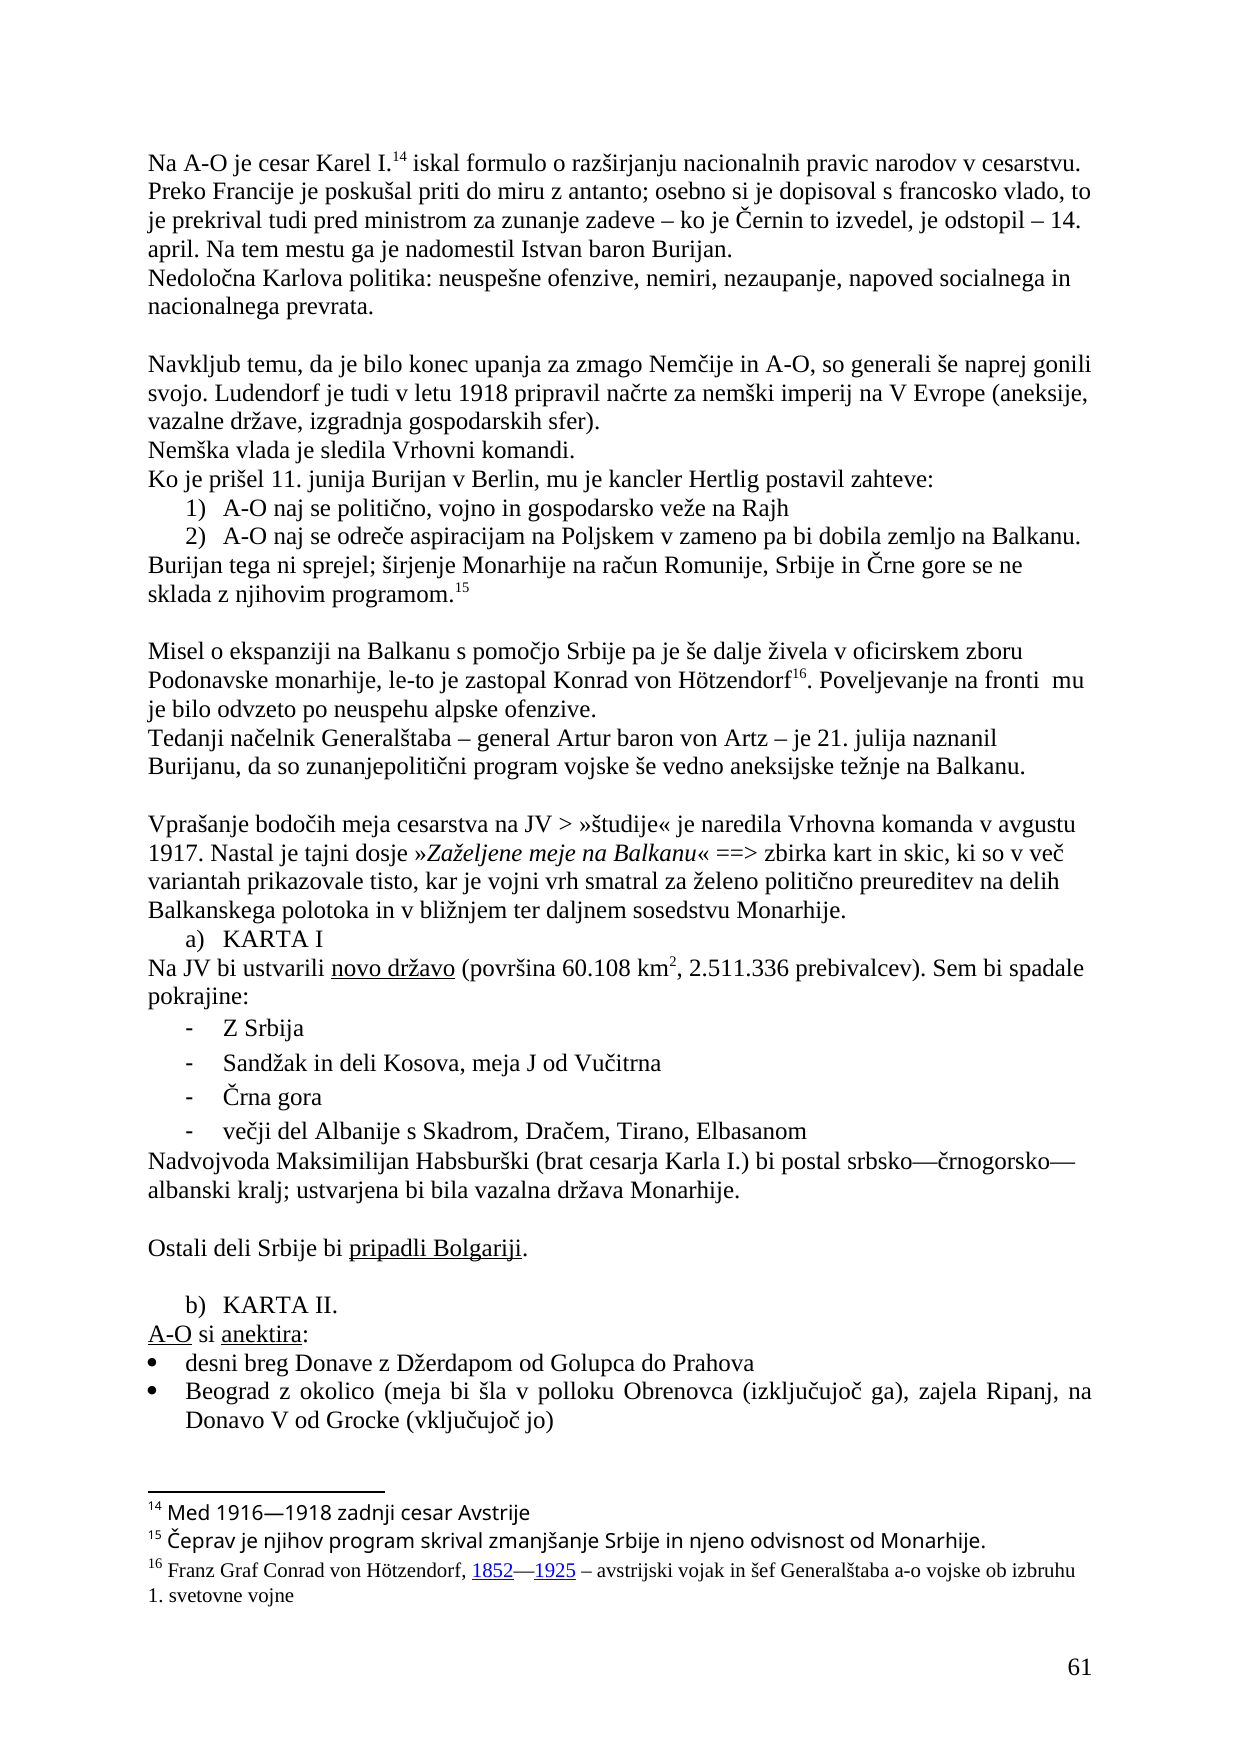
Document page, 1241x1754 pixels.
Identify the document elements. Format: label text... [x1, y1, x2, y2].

text Ostali deli Srbije bi pripadli Bolgariji. [148, 1233, 1093, 1261]
text Tedanji načelnik Generalštaba – general Artur baron von Artz – je 21. julija naznanil Burijanu, da so zunanjepolitični program vojske še vedno aneksijske težnje na Balkanu. [148, 723, 1093, 780]
list Beograd z okolico (meja bi šla v polloku Obrenovca (izključujoč ga), zajela Ripanj, na Donavo V od Grocke (vključujoč jo) [148, 1376, 1093, 1434]
text Med 1916—1918 zadnji cesar Avstrije [148, 1498, 1093, 1526]
list KARTA II. [185, 1290, 1093, 1319]
text Nedoločna Karlova politika: neuspešne ofenzive, nemiri, nezaupanje, napoved socialnega in nacionalnega prevrata. [148, 263, 1093, 320]
list A-O naj se politično, vojno in gospodarsko veže na Rajh [185, 493, 1093, 521]
text Nadvojvoda Maksimilijan Habsburški (brat cesarja Karla I.) bi postal srbsko—črnogorsko—albanski kralj; ustvarjena bi bila vazalna država Monarhije. [148, 1146, 1093, 1204]
text Misel o ekspanziji na Balkanu s pomočjo Srbije pa je še dalje živela v oficirskem zboru Podonavske monarhije, le-to je zastopal Konrad von Hötzendorf. Poveljevanje na fronti mu je bilo odvzeto po neuspehu alpske ofenzive. [148, 636, 1093, 723]
text A-O si anektira: [148, 1319, 1093, 1348]
text Franz Graf Conrad von Hötzendorf, 1852—1925 – avstrijski vojak in šef Generalštaba a-o vojske ob izbruhu 1. svetovne vojne [148, 1554, 1093, 1607]
text Na A-O je cesar Karel I. iskal formulo o razširjanju nacionalnih pravic narodov v cesarstvu. Preko Francije je poskušal priti do miru z antanto; osebno si je dopisoval s francosko vlado, to je prekrival tudi pred ministrom za zunanje zadeve – ko je Černin to izvedel, je odstopil – 14. april. Na tem mestu ga je nadomestil Istvan baron Burijan. [148, 148, 1093, 263]
text Na JV bi ustvarili novo državo (površina 60.108 km2, 2.511.336 prebivalcev). Sem bi spadale pokrajine: [148, 953, 1093, 1010]
text Navkljub temu, da je bilo konec upanja za zmago Nemčije in A-O, so generali še naprej gonili svojo. Ludendorf je tudi v letu 1918 pripravil načrte za nemški imperij na V Evrope (aneksije, vazalne države, izgradnja gospodarskih sfer). [148, 349, 1093, 435]
text Burijan tega ni sprejel; širjenje Monarhije na račun Romunije, Srbije in Črne gore se ne sklada z njihovim programom. [148, 550, 1093, 608]
text Vprašanje bodočih meja cesarstva na JV > »študije« je naredila Vrhovna komanda v avgustu 1917. Nastal je tajni dosje »Zaželjene meje na Balkanu« ==> zbirka kart in skic, ki so v več variantah prikazovale tisto, kar je vojni vrh smatral za želeno politično preureditev na delih Balkanskega polotoka in v bližnjem ter daljnem sosedstvu Monarhije. [148, 809, 1093, 924]
list KARTA I [185, 924, 1093, 953]
text Čeprav je njihov program skrival zmanjšanje Srbije in njeno odvisnost od Monarhije. [148, 1526, 1093, 1554]
list A-O naj se odreče aspiracijam na Poljskem v zameno pa bi dobila zemljo na Balkanu. [185, 521, 1093, 550]
text Ko je prišel 11. junija Burijan v Berlin, mu je kancler Hertlig postavil zahteve: [148, 464, 1093, 493]
text Nemška vlada je sledila Vrhovni komandi. [148, 435, 1093, 464]
list Črna gora [185, 1078, 1093, 1112]
list Z Srbija [185, 1010, 1093, 1044]
list desni breg Donave z Džerdapom od Golupca do Prahova [148, 1348, 1093, 1376]
list Sandžak in deli Kosova, meja J od Vučitrna [185, 1044, 1093, 1078]
list večji del Albanije s Skadrom, Dračem, Tirano, Elbasanom [185, 1112, 1093, 1146]
